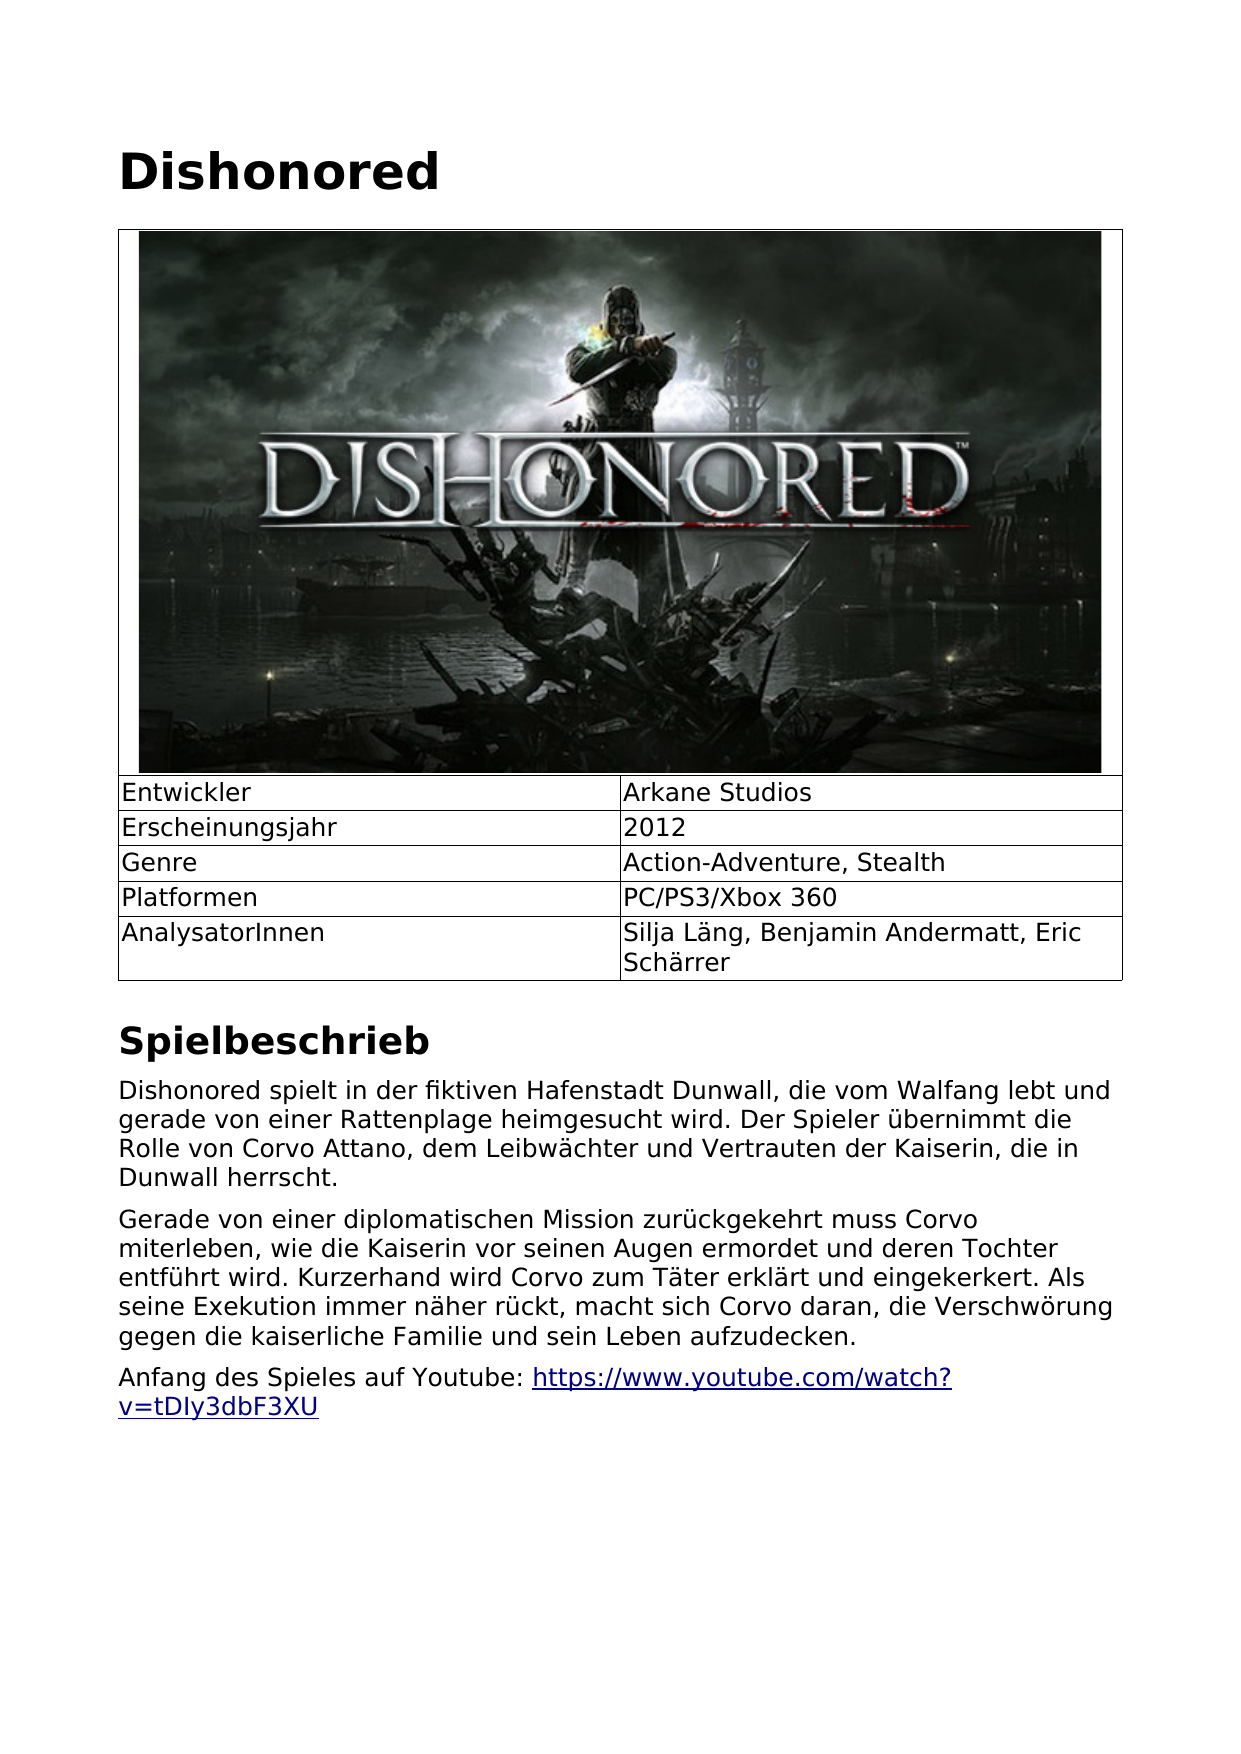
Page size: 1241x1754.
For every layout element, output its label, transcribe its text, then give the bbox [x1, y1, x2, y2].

text Anfang des Spieles auf Youtube: https://www.youtube.com/watch?v=tDIy3dbF3XU [118, 1363, 1122, 1422]
table_cell Genre [119, 846, 620, 881]
table_cell AnalysatorInnen [119, 917, 620, 980]
subtitle Dishonored [118, 143, 1122, 201]
table_cell Silja Läng, Benjamin Andermatt, Eric Schärrer [621, 917, 1122, 980]
table_cell 2012 [621, 811, 1122, 845]
table_cell Platformen [119, 882, 620, 916]
subtitle Spielbeschrieb [118, 1020, 1122, 1063]
table_cell PC/PS3/Xbox 360 [621, 882, 1122, 916]
table_cell Arkane Studios [621, 776, 1122, 810]
table_cell Entwickler [119, 776, 620, 810]
text Gerade von einer diplomatischen Mission zurückgekehrt muss Corvo miterleben, wie die Kaiserin vor seinen Augen ermordet und deren Tochter entführt wird. Kurzerhand wird Corvo zum Täter erklärt und eingekerkert. Als seine Exekution immer näher rückt, macht sich Corvo daran, die Verschwörung gegen die kaiserliche Familie und sein Leben aufzudecken. [118, 1205, 1122, 1351]
table_header [119, 230, 1122, 775]
text Dishonored spielt in der fiktiven Hafenstadt Dunwall, die vom Walfang lebt und gerade von einer Rattenplage heimgesucht wird. Der Spieler übernimmt die Rolle von Corvo Attano, dem Leibwächter und Vertrauten der Kaiserin, die in Dunwall herrscht. [118, 1076, 1122, 1193]
table_cell Action-Adventure, Stealth [621, 846, 1122, 881]
table_cell Erscheinungsjahr [119, 811, 620, 845]
picture [138, 231, 1102, 773]
